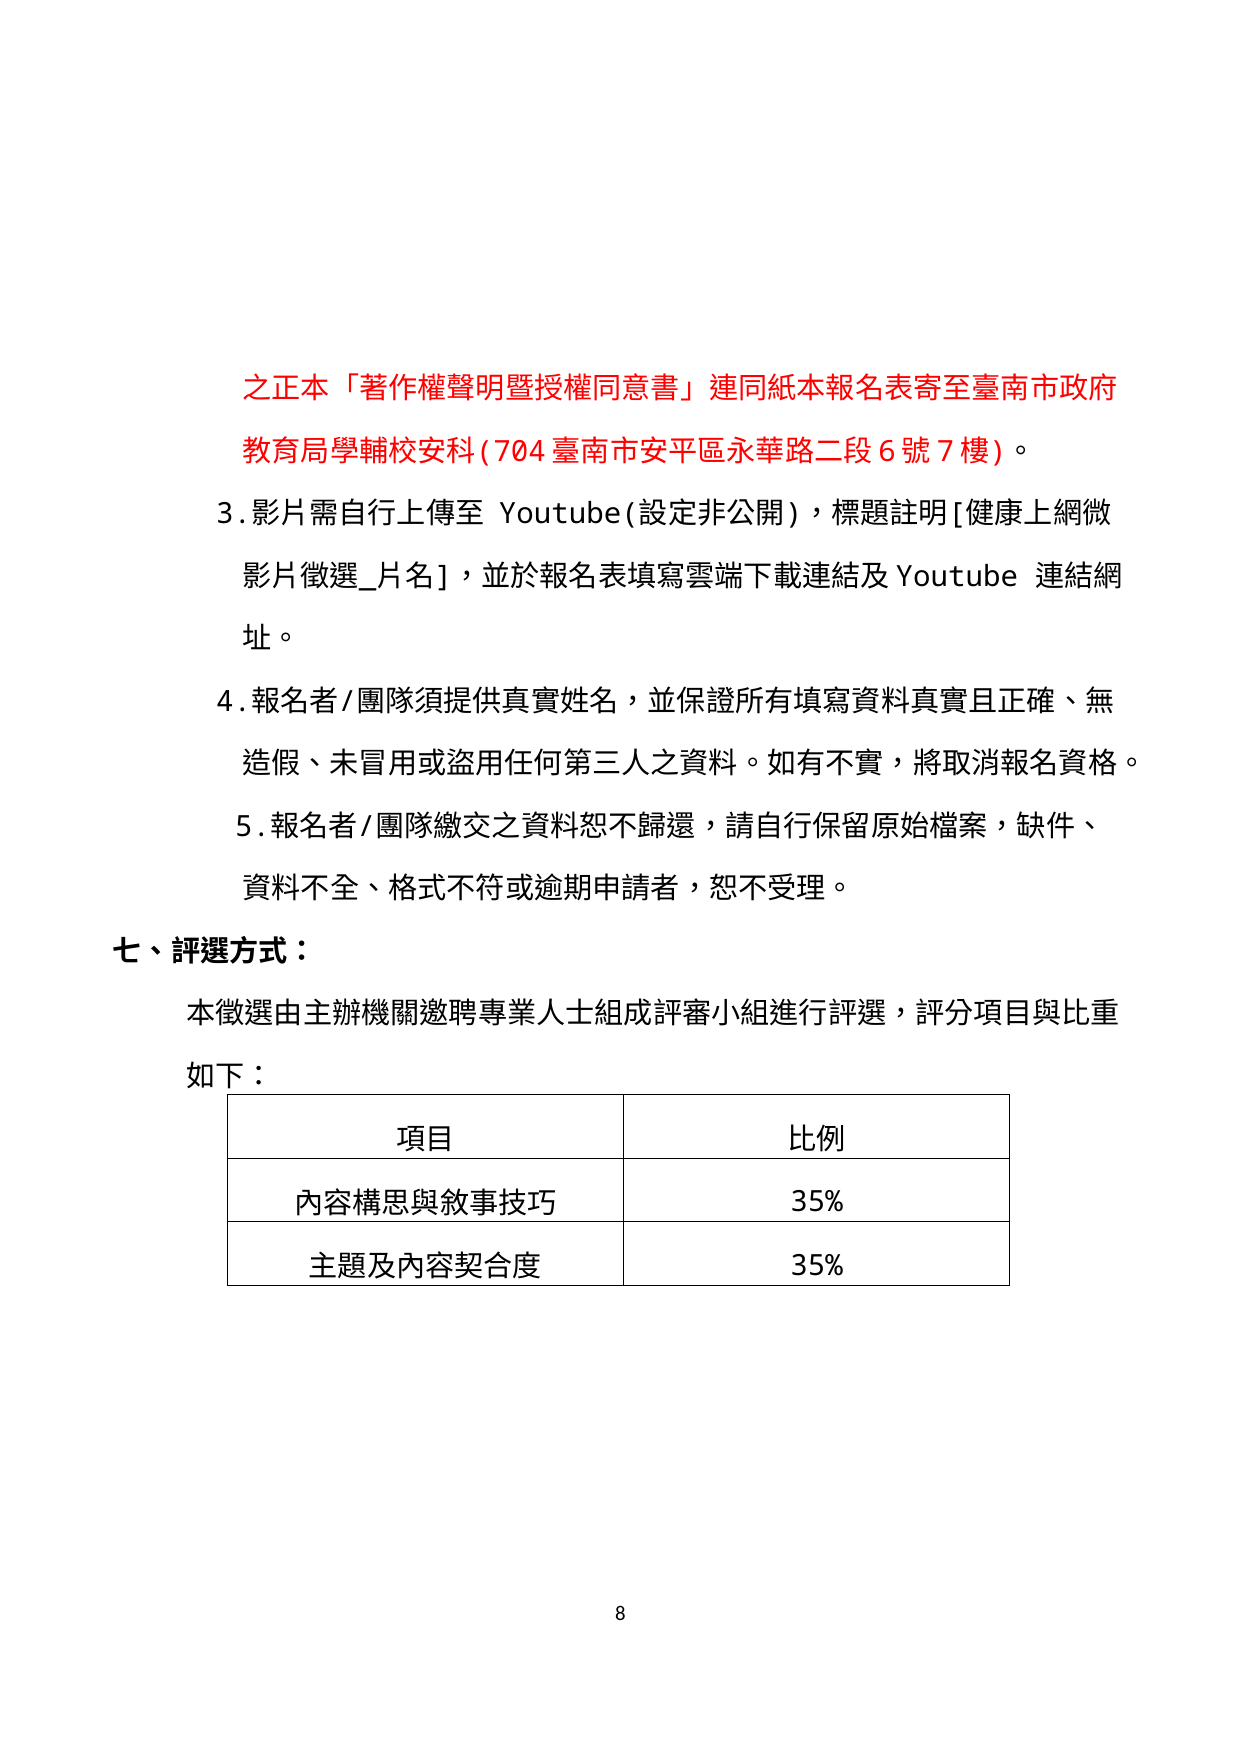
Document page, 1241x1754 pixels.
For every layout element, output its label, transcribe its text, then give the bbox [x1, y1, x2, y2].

table_cell 內容構思與敘事技巧 [228, 1159, 623, 1221]
text 之正本「著作權聲明暨授權同意書」連同紙本報名表寄至臺南市政府教育局學輔校安科(704臺南市安平區永華路二段6號7樓)。 [112, 344, 1128, 469]
text 3.影片需自行上傳至 Youtube(設定非公開)，標題註明[健康上網微影片徵選_片名]，並於報名表填寫雲端下載連結及Youtube 連結網址。 [216, 469, 1128, 657]
text 本徵選由主辦機關邀聘專業人士組成評審小組進行評選，評分項目與比重如下： [186, 969, 1128, 1094]
text 七、評選方式： [112, 907, 1128, 969]
table_header 項目 [228, 1095, 623, 1158]
table_cell 主題及內容契合度 [228, 1222, 623, 1285]
table_cell 35% [624, 1159, 1009, 1221]
text 4.報名者/團隊須提供真實姓名，並保證所有填寫資料真實且正確、無造假、未冒用或盜用任何第三人之資料。如有不實，將取消報名資格。 [216, 657, 1128, 782]
text 5.報名者/團隊繳交之資料恕不歸還，請自行保留原始檔案，缺件、資料不全、格式不符或逾期申請者，恕不受理。 [112, 782, 1128, 907]
table_header 比例 [624, 1095, 1009, 1158]
table_cell 35% [624, 1222, 1009, 1285]
